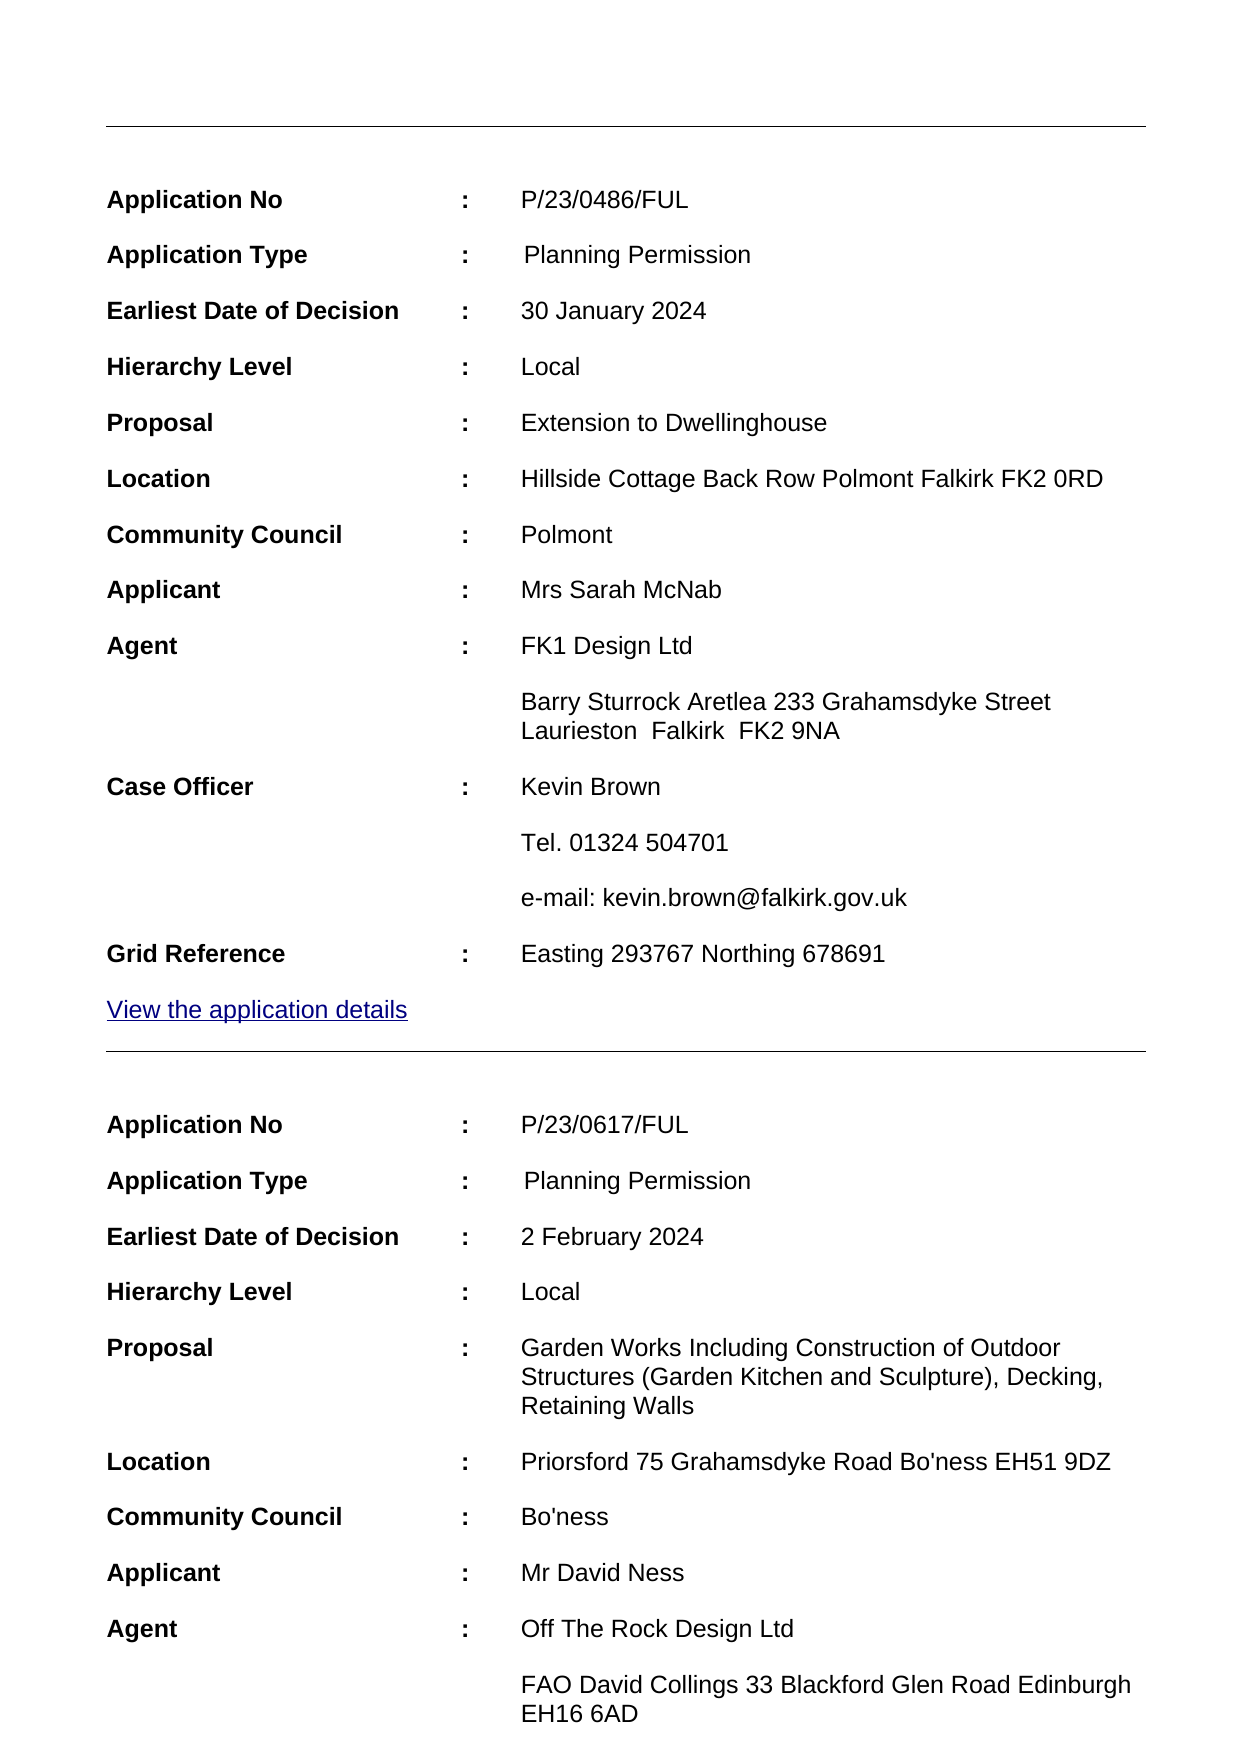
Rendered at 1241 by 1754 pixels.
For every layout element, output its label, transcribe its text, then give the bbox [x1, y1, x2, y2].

text Community Council : Bo'ness [106, 1502, 1146, 1531]
text Barry Sturrock Aretlea 233 Grahamsdyke Street Laurieston Falkirk FK2 9NA [521, 687, 1146, 744]
text Earliest Date of Decision : 2 February 2024 [106, 1221, 1146, 1250]
text Community Council : Polmont [106, 519, 1146, 548]
text Application No : P/23/0486/FUL [106, 184, 1146, 213]
text Application Type : Planning Permission [106, 1166, 1146, 1194]
text Hierarchy Level : Local [106, 352, 1146, 381]
text Applicant : Mrs Sarah McNab [106, 575, 1146, 604]
text Grid Reference : Easting 293767 Northing 678691 [106, 939, 1146, 968]
text Proposal : Extension to Dwellinghouse [106, 408, 1146, 437]
text Application Type : Planning Permission [106, 240, 1146, 269]
text Applicant : Mr David Ness [106, 1558, 1146, 1587]
text Agent : Off The Rock Design Ltd [106, 1614, 1146, 1643]
text e-mail: kevin.brown@falkirk.gov.uk [106, 883, 1146, 912]
text Tel. 01324 504701 [106, 827, 1146, 856]
text Hierarchy Level : Local [106, 1277, 1146, 1306]
text Earliest Date of Decision : 30 January 2024 [106, 296, 1146, 325]
text Location : Priorsford 75 Grahamsdyke Road Bo'ness EH51 9DZ [106, 1446, 1146, 1475]
text FAO David Collings 33 Blackford Glen Road Edinburgh EH16 6AD [521, 1670, 1146, 1727]
text Proposal : Garden Works Including Construction of Outdoor Structures (Garden Kitchen and Sculpture), Decking, Retaining Walls [106, 1333, 1146, 1419]
text Agent : FK1 Design Ltd [106, 631, 1146, 660]
text Location : Hillside Cottage Back Row Polmont Falkirk FK2 0RD [106, 464, 1146, 492]
text View the application details [106, 995, 1146, 1024]
text Application No : P/23/0617/FUL [106, 1110, 1146, 1138]
text Case Officer : Kevin Brown [106, 772, 1146, 800]
